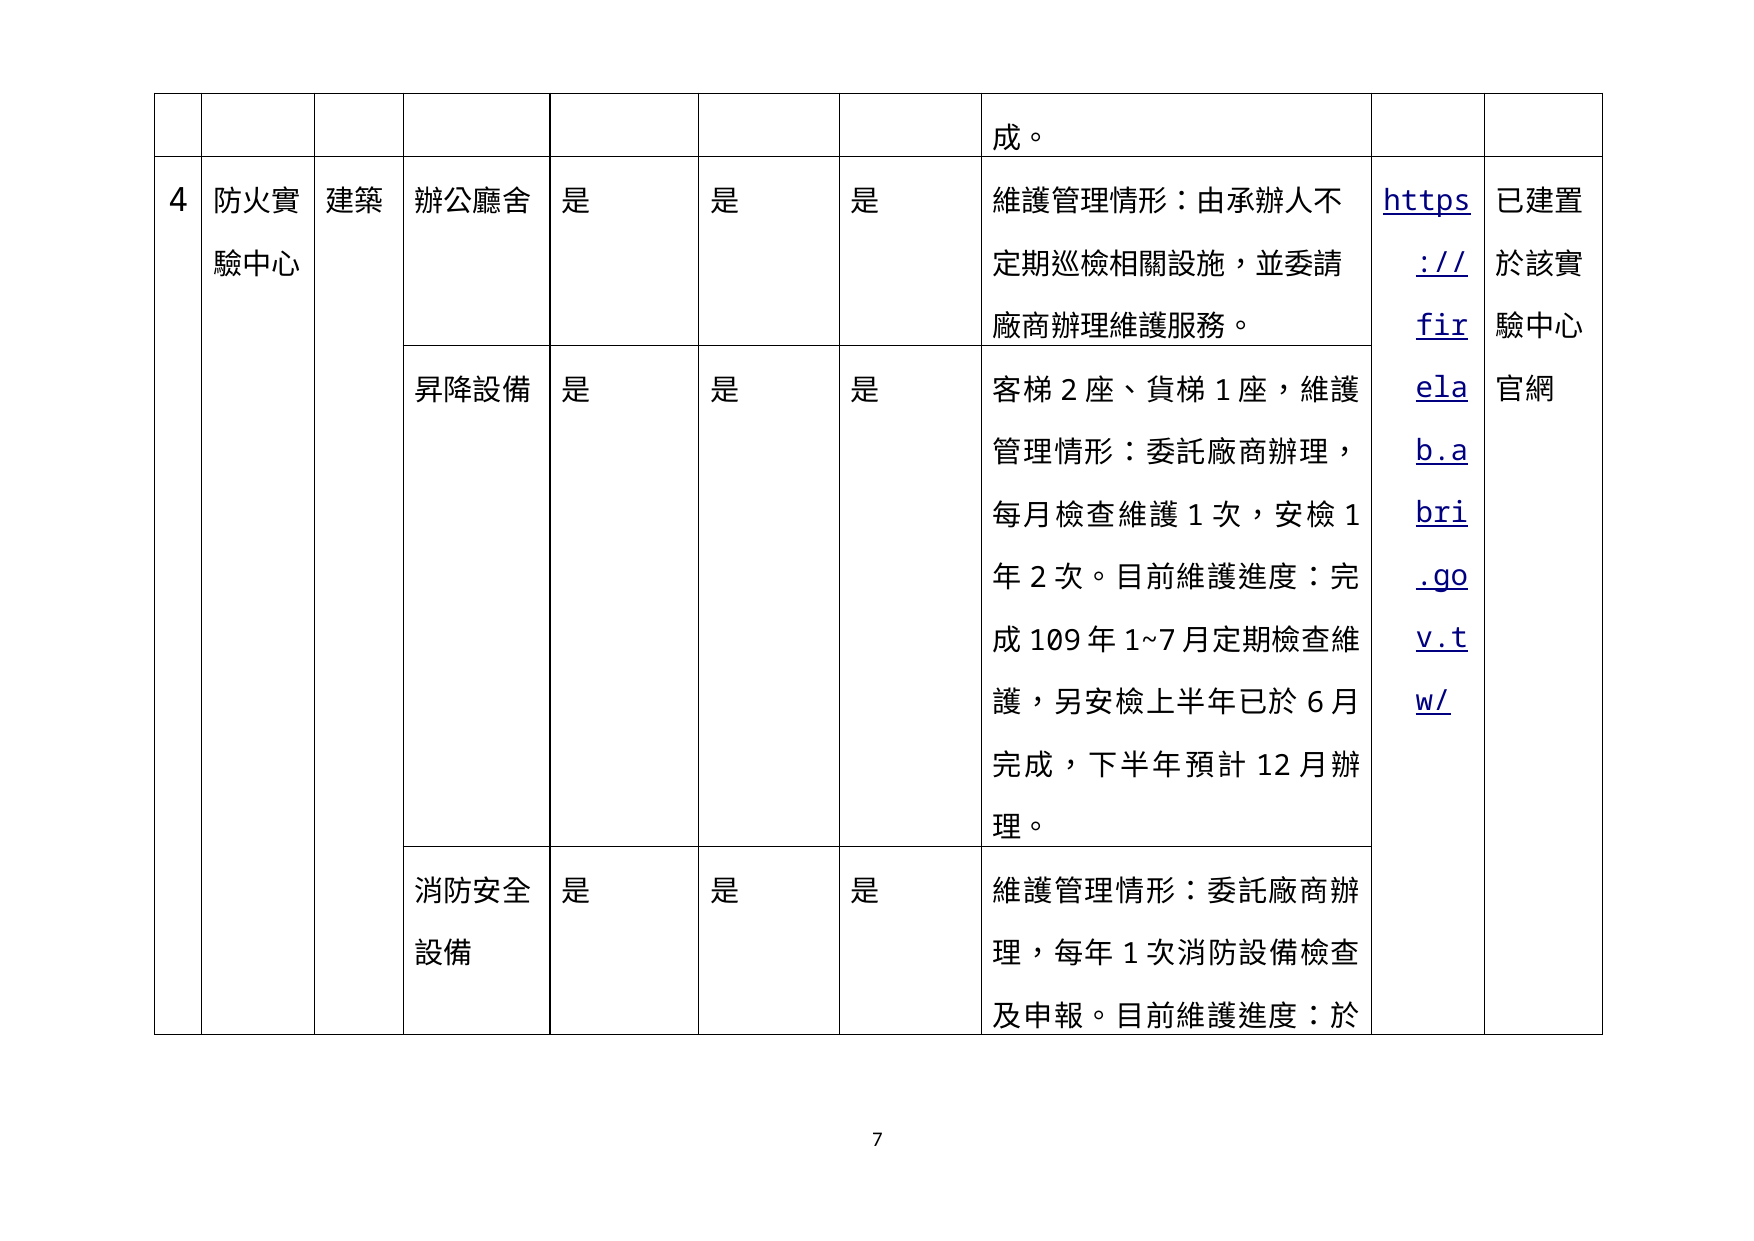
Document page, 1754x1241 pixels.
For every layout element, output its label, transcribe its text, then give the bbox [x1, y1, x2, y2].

table_cell [551, 94, 698, 156]
table_cell 是 [699, 346, 839, 846]
table_cell 是 [551, 346, 698, 846]
table_cell [1372, 94, 1484, 156]
table_cell 是 [699, 847, 839, 1034]
table_cell 成。 [982, 94, 1371, 156]
table_cell 已建置於該實驗中心官網 [1485, 157, 1602, 1034]
table_cell 客梯2座、貨梯1座，維護管理情形：委託廠商辦理，每月檢查維護1次，安檢1年2次。目前維護進度：完成109年1~7月定期檢查維護，另安檢上半年已於6月完成，下半年預計12月辦理。 [982, 346, 1371, 846]
table_cell 是 [840, 157, 981, 345]
table_cell 維護管理情形：由承辦人不 定期巡檢相關設施，並委請 廠商辦理維護服務。 [982, 157, 1371, 345]
table_cell 4 [155, 157, 201, 1034]
table_cell [202, 94, 314, 156]
table_cell 是 [840, 346, 981, 846]
table_cell [155, 94, 201, 156]
table_cell 昇降設備 [404, 346, 549, 846]
table_cell https://firelab.abri.gov.tw/ [1372, 157, 1484, 1034]
table_cell [840, 94, 981, 156]
table_cell [699, 94, 839, 156]
table_cell 維護管理情形：委託廠商辦理，每年1次消防設備檢查及申報。目前維護進度：於 [982, 847, 1371, 1034]
table_cell 是 [551, 157, 698, 345]
table_cell [1485, 94, 1602, 156]
table_cell 是 [551, 847, 698, 1034]
table_cell 是 [840, 847, 981, 1034]
table_cell 是 [699, 157, 839, 345]
table_cell [315, 94, 403, 156]
table_cell [404, 94, 549, 156]
table_cell 消防安全設備 [404, 847, 549, 1034]
table_cell 建築 [315, 157, 403, 1034]
table_cell 防火實驗中心 [202, 157, 314, 1034]
table_cell 辦公廳舍 [404, 157, 549, 345]
